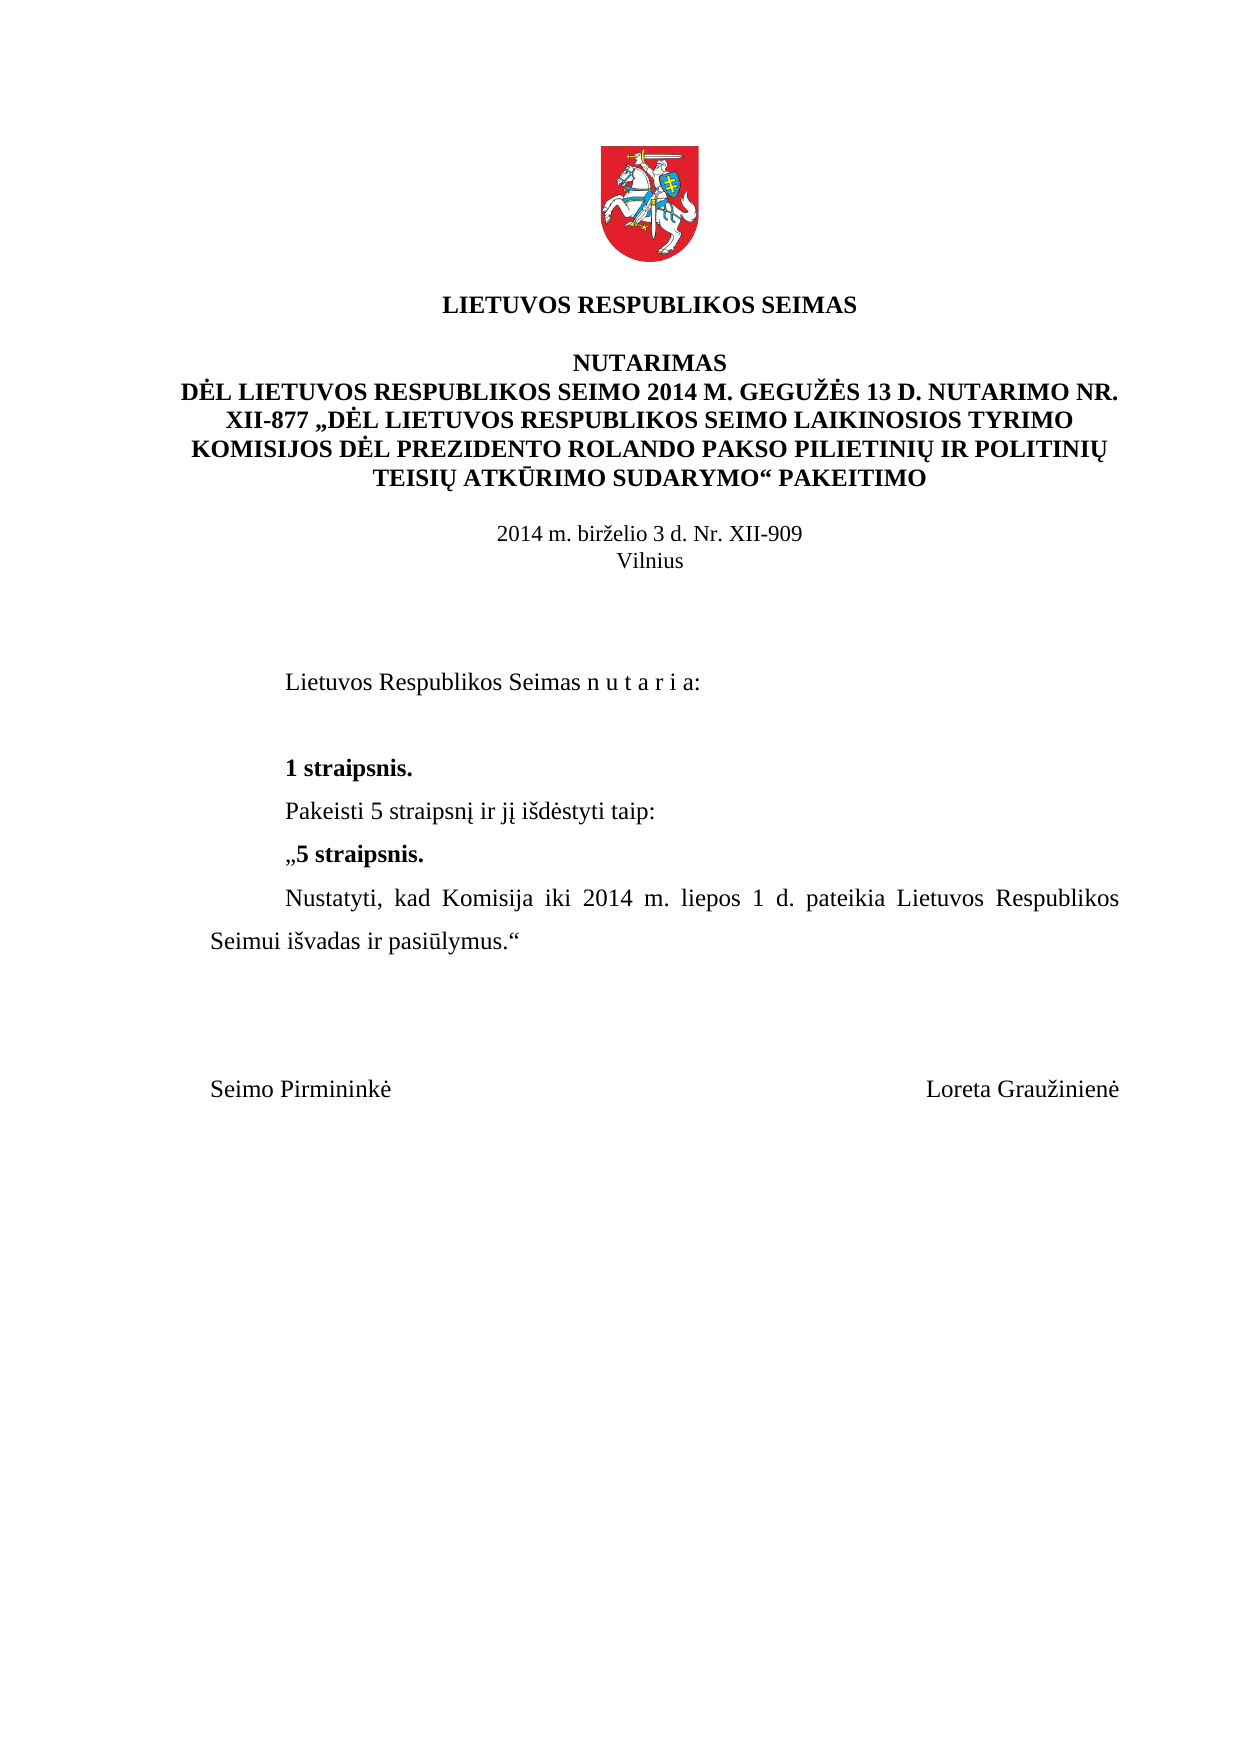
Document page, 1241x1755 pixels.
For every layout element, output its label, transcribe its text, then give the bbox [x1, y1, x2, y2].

text 1 straipsnis. [210, 753, 1120, 782]
text Seimo Pirmininkė Loreta Graužinienė [210, 1074, 1120, 1103]
text Nustatyti, kad Komisija iki 2014 m. liepos 1 d. pateikia Lietuvos Respublikos Seimui išvadas ir pasiūlymus.“ [210, 883, 1120, 954]
text „5 straipsnis. [210, 839, 1120, 868]
text DĖL LIETUVOS RESPUBLIKOS SEIMO 2014 M. GEGUŽĖS 13 D. NUTARIMO NR. XII-877 „DĖL LIETUVOS RESPUBLIKOS SEIMO LAIKINOSIOS TYRIMO KOMISIJOS DĖL PREZIDENTO ROLANDO PAKSO PILIETINIŲ IR POLITINIŲ TEISIŲ ATKŪRIMO SUDARYMO“ PAKEITIMO [177, 377, 1122, 492]
text Lietuvos Respublikos Seimas n u t a r i a: [210, 667, 1120, 696]
text NUTARIMAS [177, 348, 1122, 377]
text Pakeisti 5 straipsnį ir jį išdėstyti taip: [210, 796, 1120, 825]
text LIETUVOS RESPUBLIKOS SEIMAS [177, 290, 1122, 319]
text 2014 m. birželio 3 d. Nr. XII-909 Vilnius [177, 520, 1122, 573]
